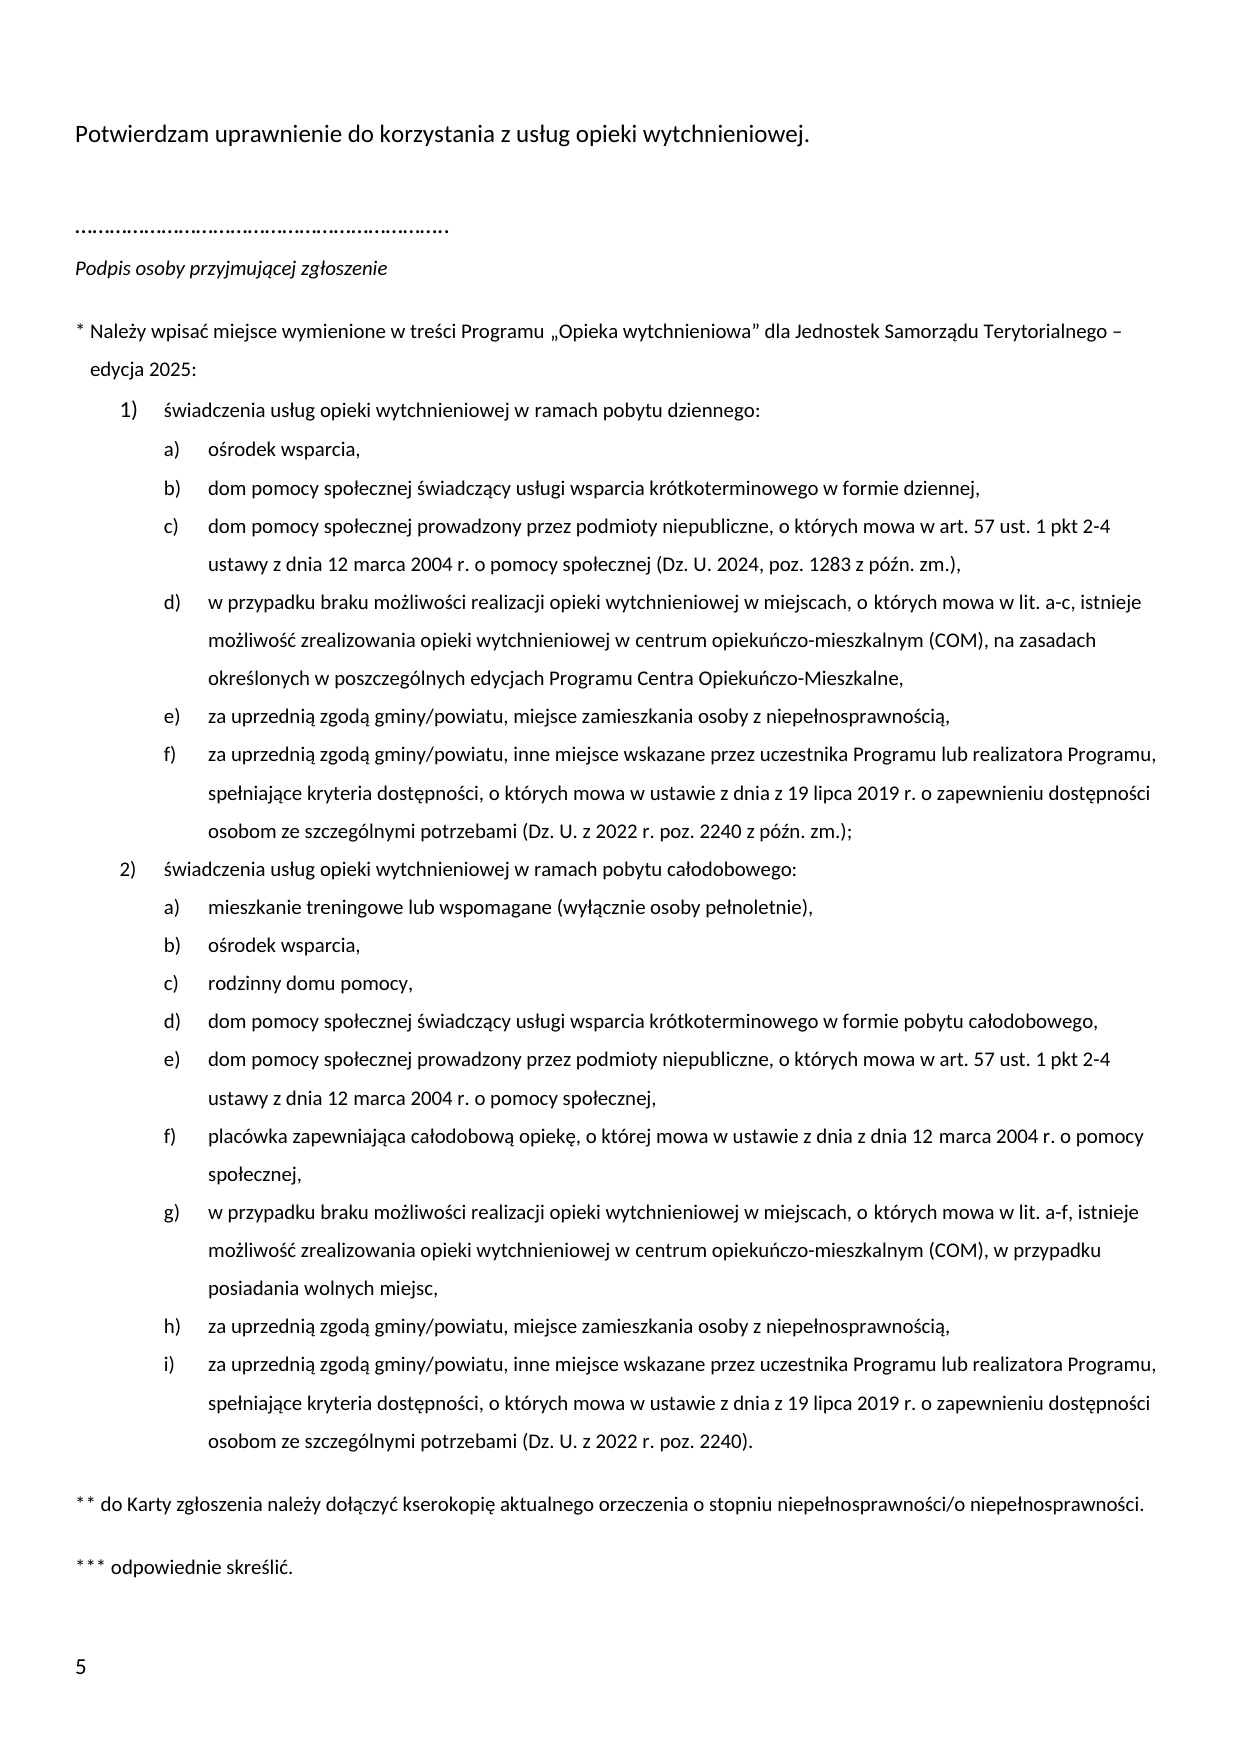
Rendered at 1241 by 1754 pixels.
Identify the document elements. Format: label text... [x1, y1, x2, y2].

list za uprzednią zgodą gminy/powiatu, inne miejsce wskazane przez uczestnika Programu lub realizatora Programu, spełniające kryteria dostępności, o których mowa w ustawie z dnia z 19 lipca 2019 r. o zapewnieniu dostępności osobom ze szczególnymi potrzebami (Dz. U. z 2022 r. poz. 2240). [164, 1352, 1165, 1453]
list świadczenia usług opieki wytchnieniowej w ramach pobytu całodobowego: [119, 856, 1165, 881]
text ……………………………………………………….. [75, 209, 1165, 240]
list dom pomocy społecznej świadczący usługi wsparcia krótkoterminowego w formie dziennej, [164, 475, 1165, 500]
list dom pomocy społecznej świadczący usługi wsparcia krótkoterminowego w formie pobytu całodobowego, [164, 1008, 1165, 1034]
list placówka zapewniająca całodobową opiekę, o której mowa w ustawie z dnia z dnia 12 marca 2004 r. o pomocy społecznej, [164, 1123, 1165, 1186]
list dom pomocy społecznej prowadzony przez podmioty niepubliczne, o których mowa w art. 57 ust. 1 pkt 2-4 ustawy z dnia 12 marca 2004 r. o pomocy społecznej (Dz. U. 2024, poz. 1283 z późn. zm.), [164, 513, 1165, 576]
text ** do Karty zgłoszenia należy dołączyć kserokopię aktualnego orzeczenia o stopniu niepełnosprawności/o niepełnosprawności. [75, 1491, 1165, 1516]
list za uprzednią zgodą gminy/powiatu, miejsce zamieszkania osoby z niepełnosprawnością, [164, 703, 1165, 729]
list w przypadku braku możliwości realizacji opieki wytchnieniowej w miejscach, o których mowa w lit. a-f, istnieje możliwość zrealizowania opieki wytchnieniowej w centrum opiekuńczo-mieszkalnym (COM), w przypadku posiadania wolnych miejsc, [164, 1199, 1165, 1301]
list ośrodek wsparcia, [164, 932, 1165, 958]
list dom pomocy społecznej prowadzony przez podmioty niepubliczne, o których mowa w art. 57 ust. 1 pkt 2-4 ustawy z dnia 12 marca 2004 r. o pomocy społecznej, [164, 1047, 1165, 1110]
list rodzinny domu pomocy, [164, 970, 1165, 996]
text Potwierdzam uprawnienie do korzystania z usług opieki wytchnieniowej. [75, 118, 1165, 149]
list ośrodek wsparcia, [164, 437, 1165, 462]
list za uprzednią zgodą gminy/powiatu, inne miejsce wskazane przez uczestnika Programu lub realizatora Programu, spełniające kryteria dostępności, o których mowa w ustawie z dnia z 19 lipca 2019 r. o zapewnieniu dostępności osobom ze szczególnymi potrzebami (Dz. U. z 2022 r. poz. 2240 z późn. zm.); [164, 742, 1165, 843]
text *** odpowiednie skreślić. [75, 1554, 1165, 1579]
text Podpis osoby przyjmującej zgłoszenie [75, 255, 1165, 281]
list w przypadku braku możliwości realizacji opieki wytchnieniowej w miejscach, o których mowa w lit. a-c, istnieje możliwość zrealizowania opieki wytchnieniowej w centrum opiekuńczo-mieszkalnym (COM), na zasadach określonych w poszczególnych edycjach Programu Centra Opiekuńczo-Mieszkalne, [164, 589, 1165, 691]
text * Należy wpisać miejsce wymienione w treści Programu „Opieka wytchnieniowa” dla Jednostek Samorządu Terytorialnego – edycja 2025: [75, 318, 1165, 382]
list za uprzednią zgodą gminy/powiatu, miejsce zamieszkania osoby z niepełnosprawnością, [164, 1313, 1165, 1339]
list świadczenia usług opieki wytchnieniowej w ramach pobytu dziennego: [119, 395, 1165, 423]
list mieszkanie treningowe lub wspomagane (wyłącznie osoby pełnoletnie), [164, 894, 1165, 919]
